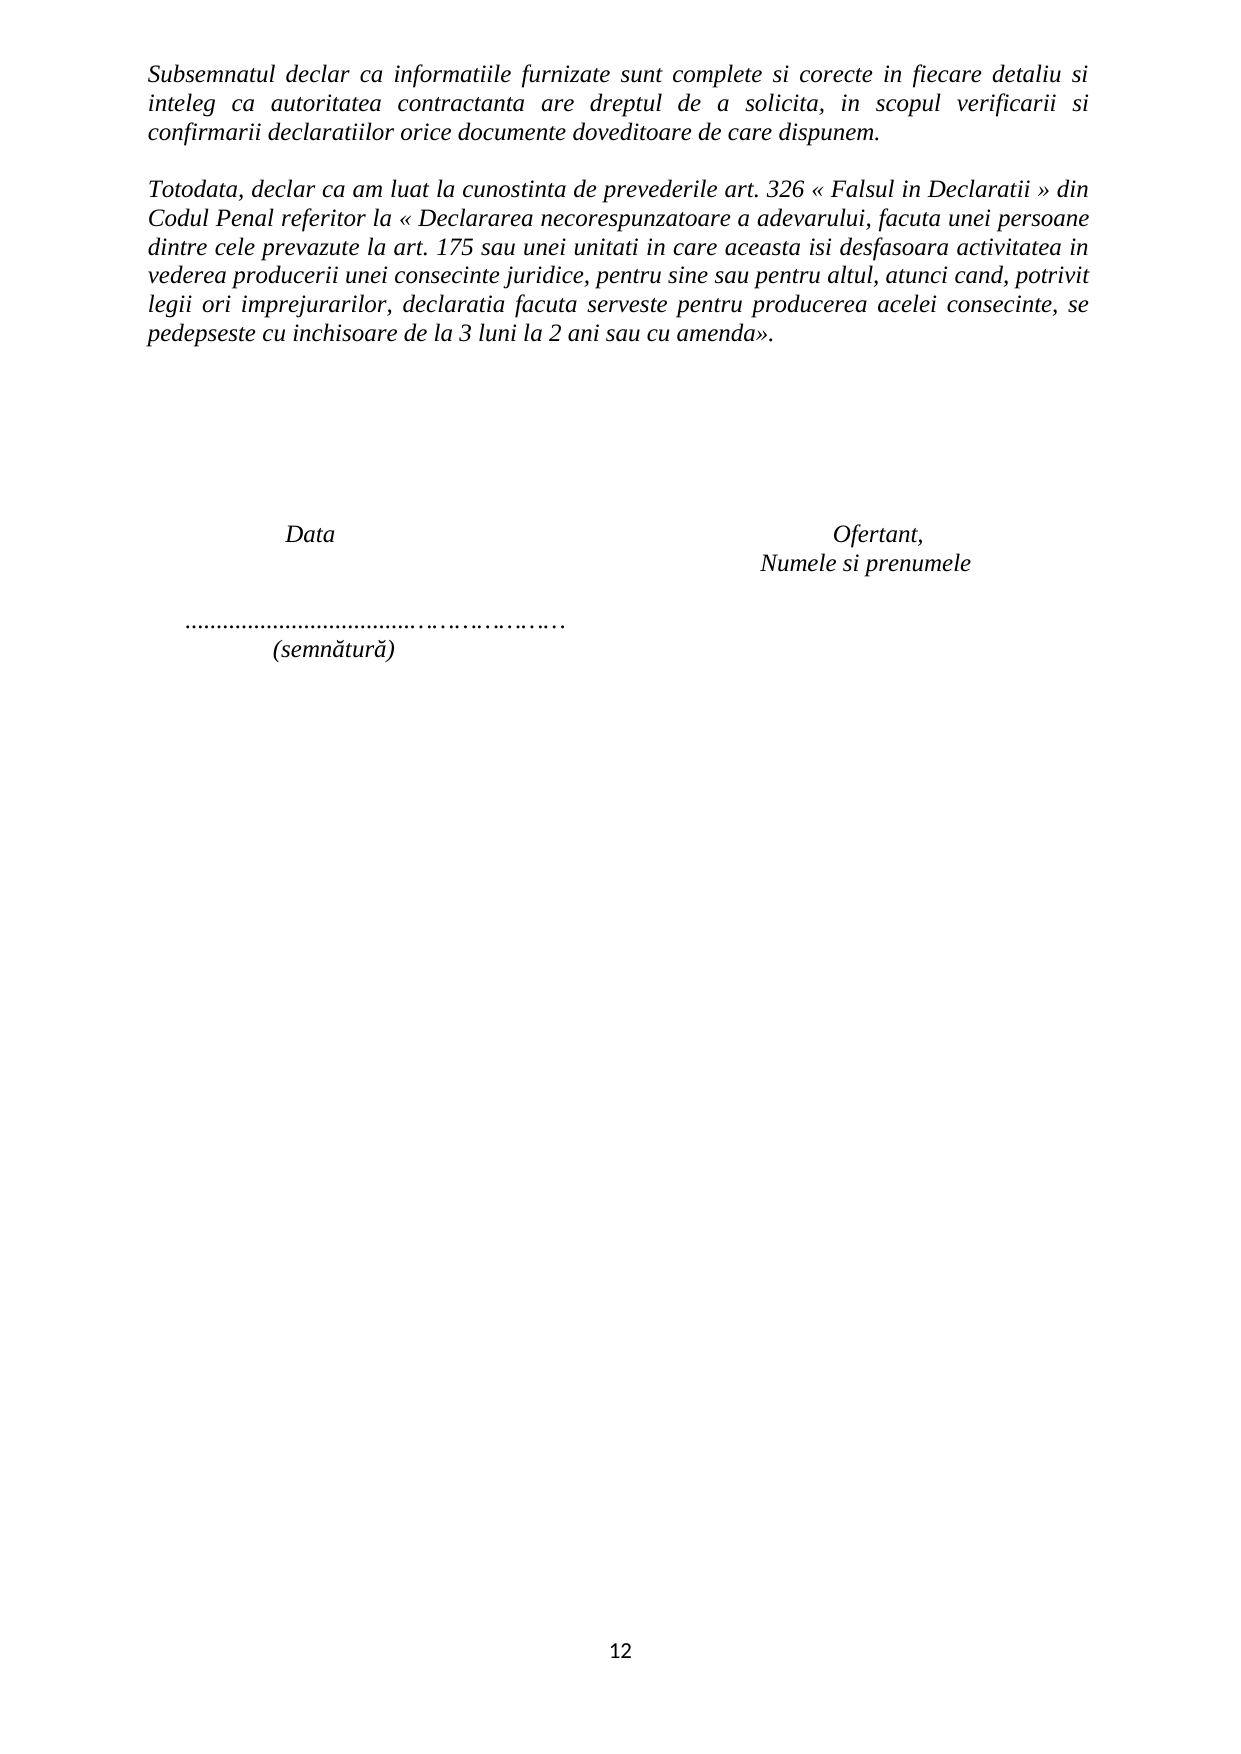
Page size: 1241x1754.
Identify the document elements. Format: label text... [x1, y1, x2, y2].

text ....................................………………… [148, 605, 1092, 634]
text Numele si prenumele [148, 548, 1092, 577]
text Totodata, declar ca am luat la cunostinta de prevederile art. 326 « Falsul in Declaratii » din Codul Penal referitor la « Declararea necorespunzatoare a adevarului, facuta unei persoane dintre cele prevazute la art. 175 sau unei unitati in care aceasta isi desfasoara activitatea in vederea producerii unei consecinte juridice, pentru sine sau pentru altul, atunci cand, potrivit legii ori imprejurarilor, declaratia facuta serveste pentru producerea acelei consecinte, se pedepseste cu inchisoare de la 3 luni la 2 ani sau cu amenda». [148, 174, 1092, 347]
text Data Ofertant, [148, 519, 1092, 548]
text Subsemnatul declar ca informatiile furnizate sunt complete si corecte in fiecare detaliu si inteleg ca autoritatea contractanta are dreptul de a solicita, in scopul verificarii si confirmarii declaratiilor orice documente doveditoare de care dispunem. [148, 59, 1092, 145]
text (semnătură) [148, 634, 1092, 663]
